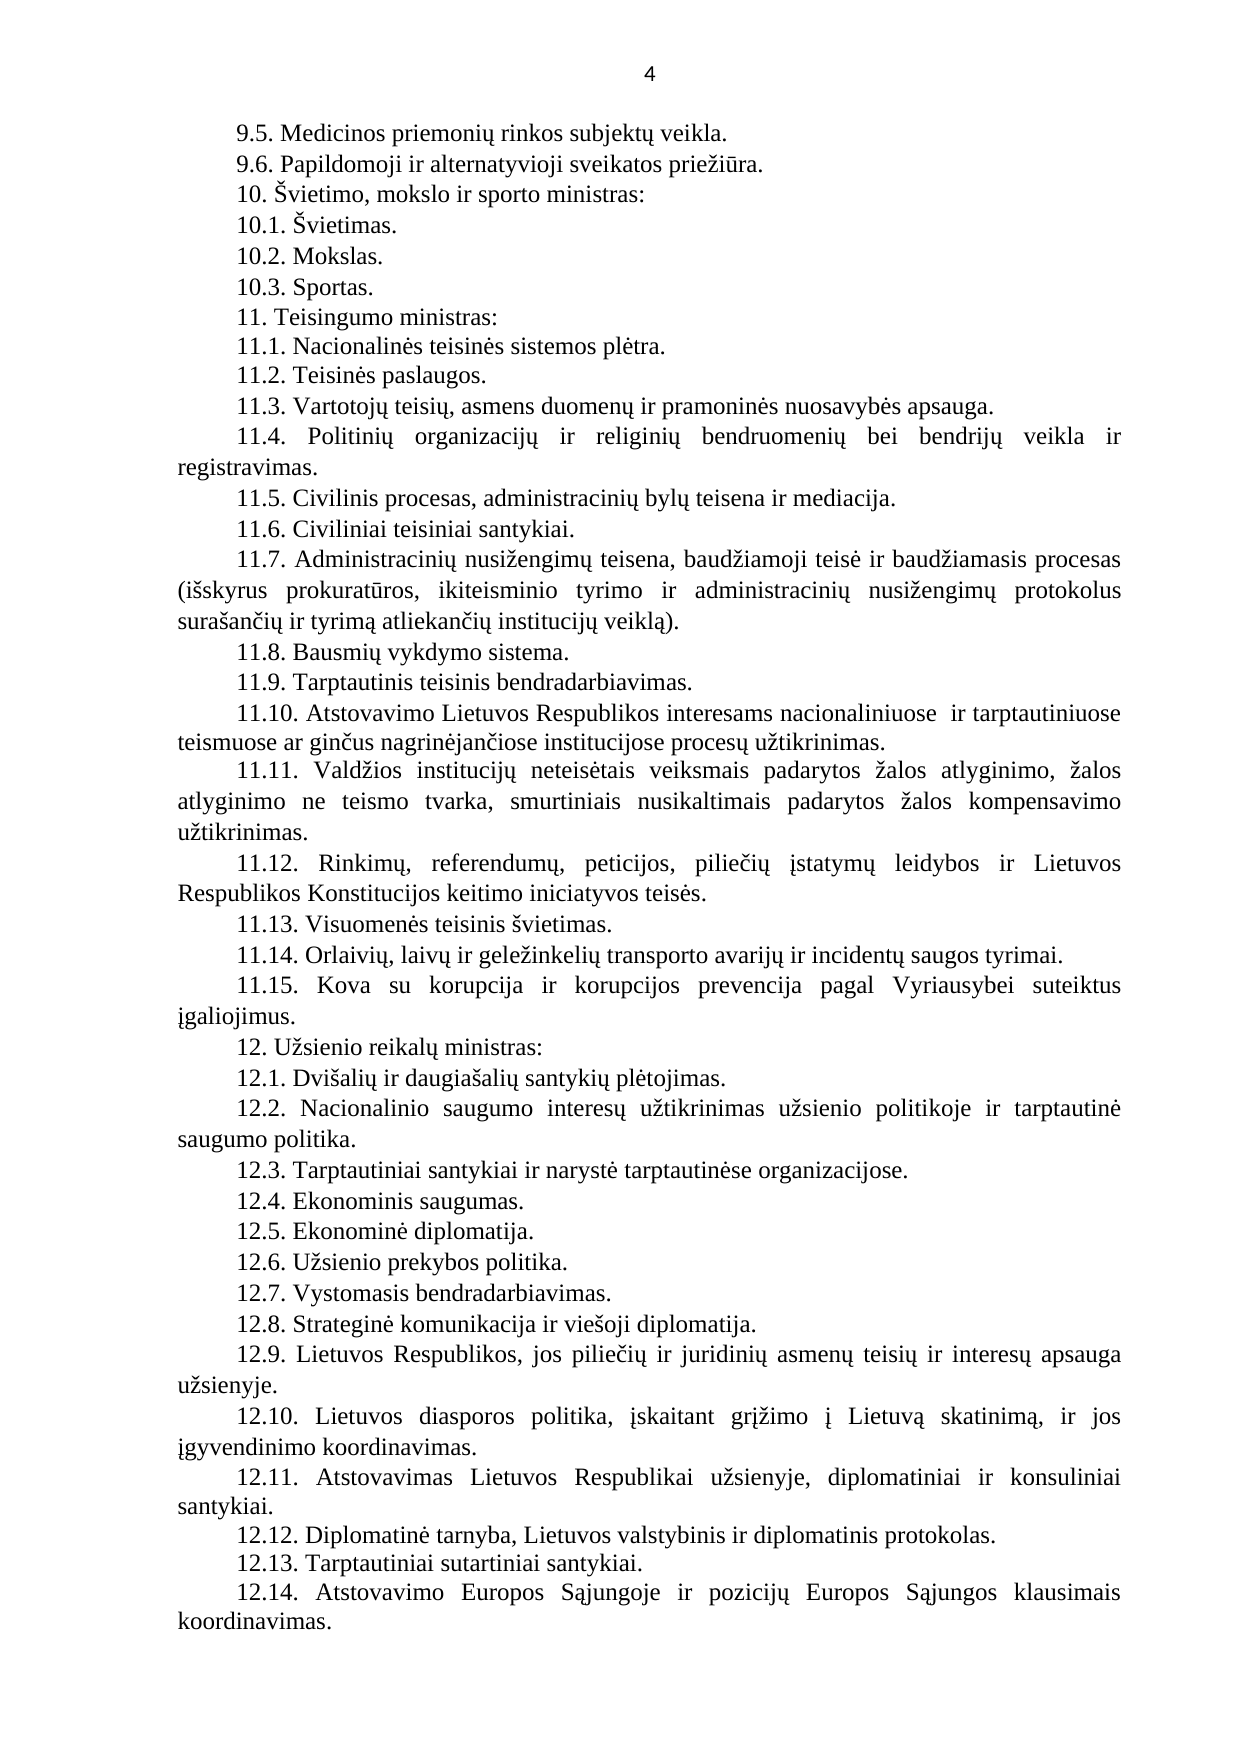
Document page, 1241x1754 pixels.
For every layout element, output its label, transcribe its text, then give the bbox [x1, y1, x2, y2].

text 12. Užsienio reikalų ministras: [177, 1032, 1122, 1061]
text 12.7. Vystomasis bendradarbiavimas. [177, 1278, 1122, 1307]
text 11.15. Kova su korupcija ir korupcijos prevencija pagal Vyriausybei suteiktus įgaliojimus. [177, 971, 1122, 1030]
text 12.14. Atstovavimo Europos Sąjungoje ir pozicijų Europos Sąjungos klausimais koordinavimas. [177, 1577, 1122, 1635]
text 11. Teisingumo ministras: [177, 302, 1122, 331]
text 9.6. Papildomoji ir alternatyvioji sveikatos priežiūra. [177, 149, 1122, 178]
text 11.7. Administracinių nusižengimų teisena, baudžiamoji teisė ir baudžiamasis procesas (išskyrus prokuratūros, ikiteisminio tyrimo ir administracinių nusižengimų protokolus surašančių ir tyrimą atliekančių institucijų veiklą). [177, 544, 1122, 634]
text 11.8. Bausmių vykdymo sistema. [177, 637, 1122, 665]
text 12.8. Strateginė komunikacija ir viešoji diplomatija. [177, 1309, 1122, 1337]
text 12.12. Diplomatinė tarnyba, Lietuvos valstybinis ir diplomatinis protokolas. [177, 1520, 1122, 1548]
text 11.6. Civiliniai teisiniai santykiai. [177, 514, 1122, 542]
text 12.9. Lietuvos Respublikos, jos piliečių ir juridinių asmenų teisių ir interesų apsauga užsienyje. [177, 1339, 1122, 1399]
text 11.14. Orlaivių, laivų ir geležinkelių transporto avarijų ir incidentų saugos tyrimai. [177, 940, 1122, 969]
text 11.1. Nacionalinės teisinės sistemos plėtra. [177, 331, 1122, 360]
text 12.3. Tarptautiniai santykiai ir narystė tarptautinėse organizacijose. [177, 1155, 1122, 1184]
text 12.10. Lietuvos diasporos politika, įskaitant grįžimo į Lietuvą skatinimą, ir jos įgyvendinimo koordinavimas. [177, 1401, 1122, 1460]
text 10. Švietimo, mokslo ir sporto ministras: [177, 179, 1122, 208]
text 11.10. Atstovavimo Lietuvos Respublikos interesams nacionaliniuose ir tarptautiniuose teismuose ar ginčus nagrinėjančiose institucijose procesų užtikrinimas. [177, 698, 1122, 756]
text 12.4. Ekonominis saugumas. [177, 1186, 1122, 1214]
text 11.3. Vartotojų teisių, asmens duomenų ir pramoninės nuosavybės apsauga. [177, 391, 1122, 419]
text 11.4. Politinių organizacijų ir religinių bendruomenių bei bendrijų veikla ir registravimas. [177, 421, 1122, 481]
text 12.13. Tarptautiniai sutartiniai santykiai. [177, 1548, 1122, 1577]
text 10.3. Sportas. [177, 272, 1122, 301]
text 11.12. Rinkimų, referendumų, peticijos, piliečių įstatymų leidybos ir Lietuvos Respublikos Konstitucijos keitimo iniciatyvos teisės. [177, 848, 1122, 907]
text 12.11. Atstovavimas Lietuvos Respublikai užsienyje, diplomatiniai ir konsuliniai santykiai. [177, 1462, 1122, 1520]
text 11.5. Civilinis procesas, administracinių bylų teisena ir mediacija. [177, 483, 1122, 512]
text 10.1. Švietimas. [177, 210, 1122, 239]
text 12.5. Ekonominė diplomatija. [177, 1216, 1122, 1245]
text 11.11. Valdžios institucijų neteisėtais veiksmais padarytos žalos atlyginimo, žalos atlyginimo ne teismo tvarka, smurtiniais nusikaltimais padarytos žalos kompensavimo užtikrinimas. [177, 756, 1122, 846]
text 12.6. Užsienio prekybos politika. [177, 1247, 1122, 1276]
text 11.13. Visuomenės teisinis švietimas. [177, 909, 1122, 938]
text 12.2. Nacionalinio saugumo interesų užtikrinimas užsienio politikoje ir tarptautinė saugumo politika. [177, 1093, 1122, 1153]
text 10.2. Mokslas. [177, 241, 1122, 270]
text 12.1. Dvišalių ir daugiašalių santykių plėtojimas. [177, 1063, 1122, 1092]
text 9.5. Medicinos priemonių rinkos subjektų veikla. [177, 118, 1122, 147]
text 11.2. Teisinės paslaugos. [177, 360, 1122, 389]
text 11.9. Tarptautinis teisinis bendradarbiavimas. [177, 667, 1122, 696]
